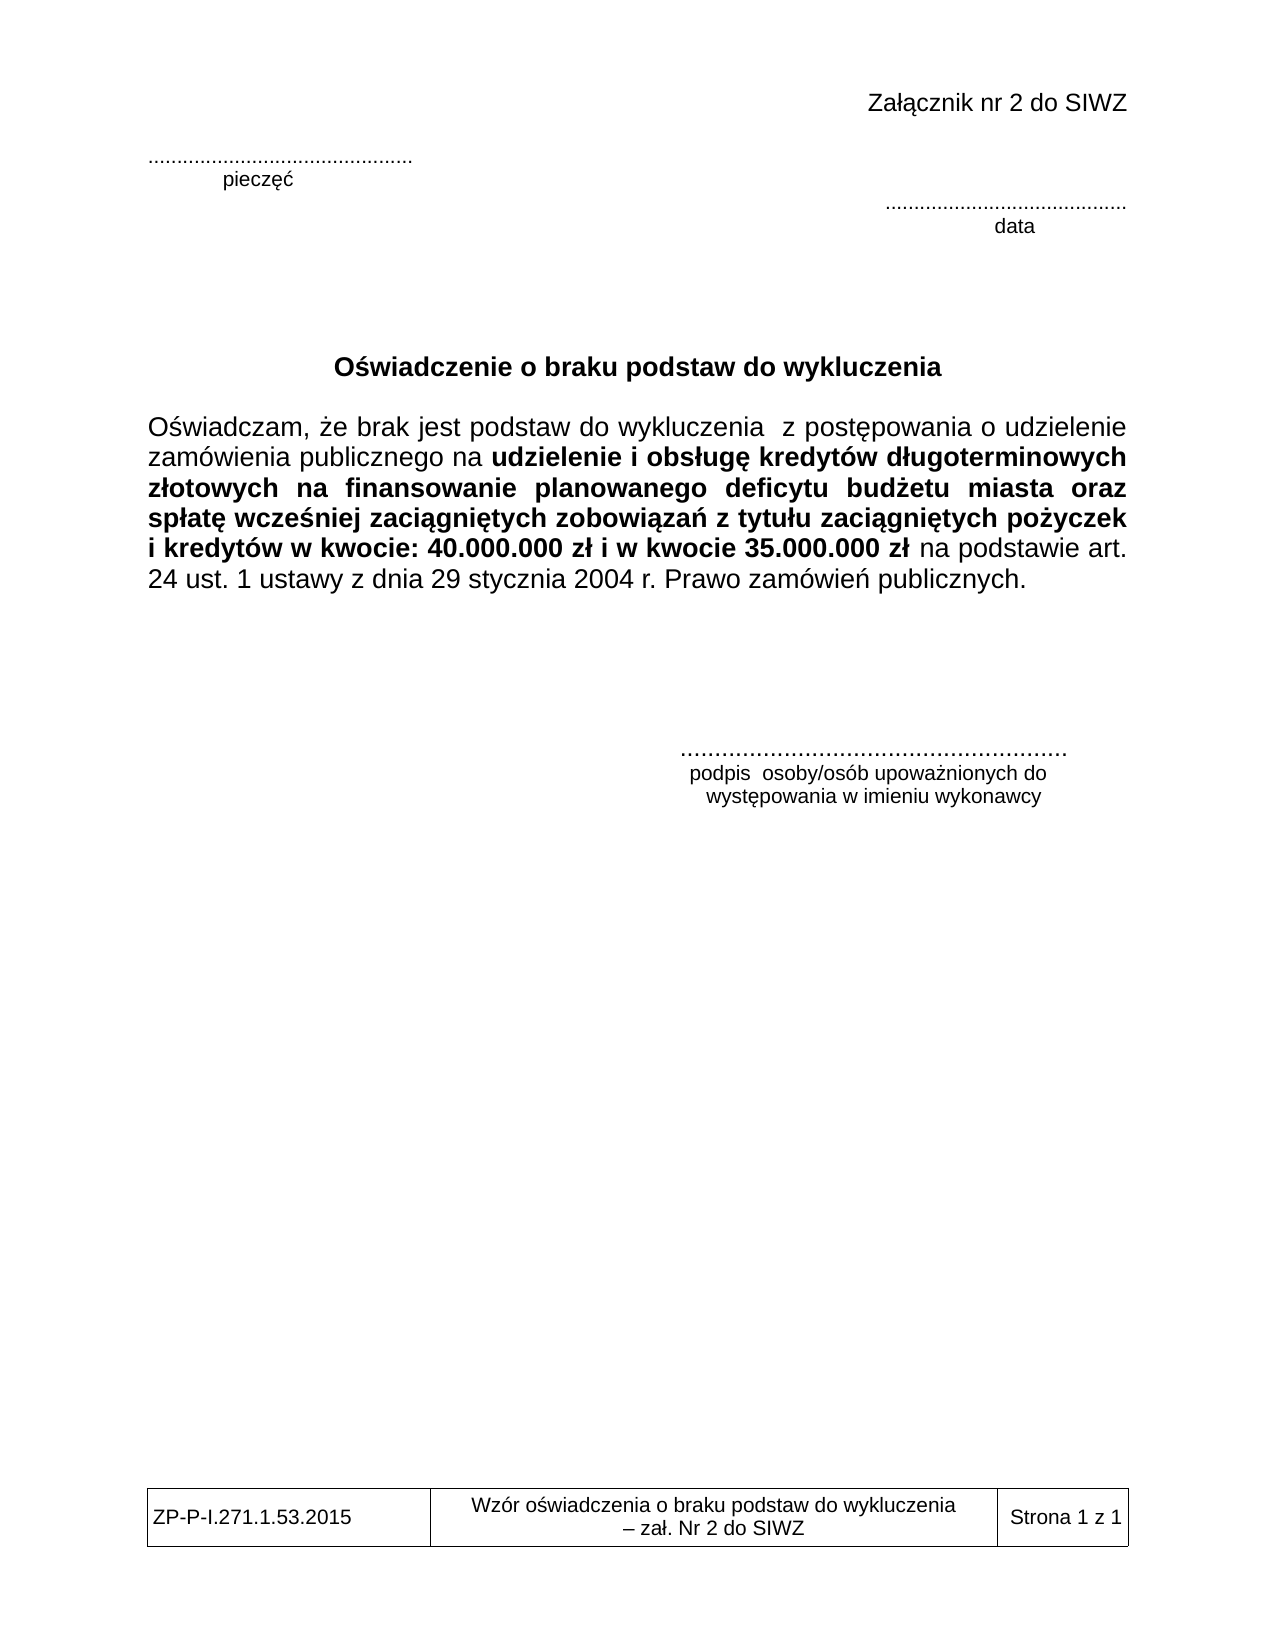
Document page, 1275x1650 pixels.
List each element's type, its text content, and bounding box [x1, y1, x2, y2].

text Oświadczenie o braku podstaw do wykluczenia [148, 351, 1127, 382]
subtitle Załącznik nr 2 do SIWZ [148, 89, 1127, 117]
text podpis osoby/osób upoważnionych do [620, 761, 1127, 785]
text .............................................. [148, 144, 1127, 168]
text data [148, 214, 1127, 237]
text ........................................................ [620, 733, 1127, 761]
text występowania w imieniu wykonawcy [620, 785, 1127, 808]
text .......................................... [148, 191, 1127, 214]
text Oświadczam, że brak jest podstaw do wykluczenia z postępowania o udzielenie zamówienia publicznego na udzielenie i obsługę kredytów długoterminowych złotowych na finansowanie planowanego deficytu budżetu miasta oraz spłatę wcześniej zaciągniętych zobowiązań z tytułu zaciągniętych pożyczek i kredytów w kwocie: 40.000.000 zł i w kwocie 35.000.000 zł na podstawie art. 24 ust. 1 ustawy z dnia 29 stycznia 2004 r. Prawo zamówień publicznych. [148, 412, 1127, 594]
text pieczęć [148, 168, 1127, 191]
